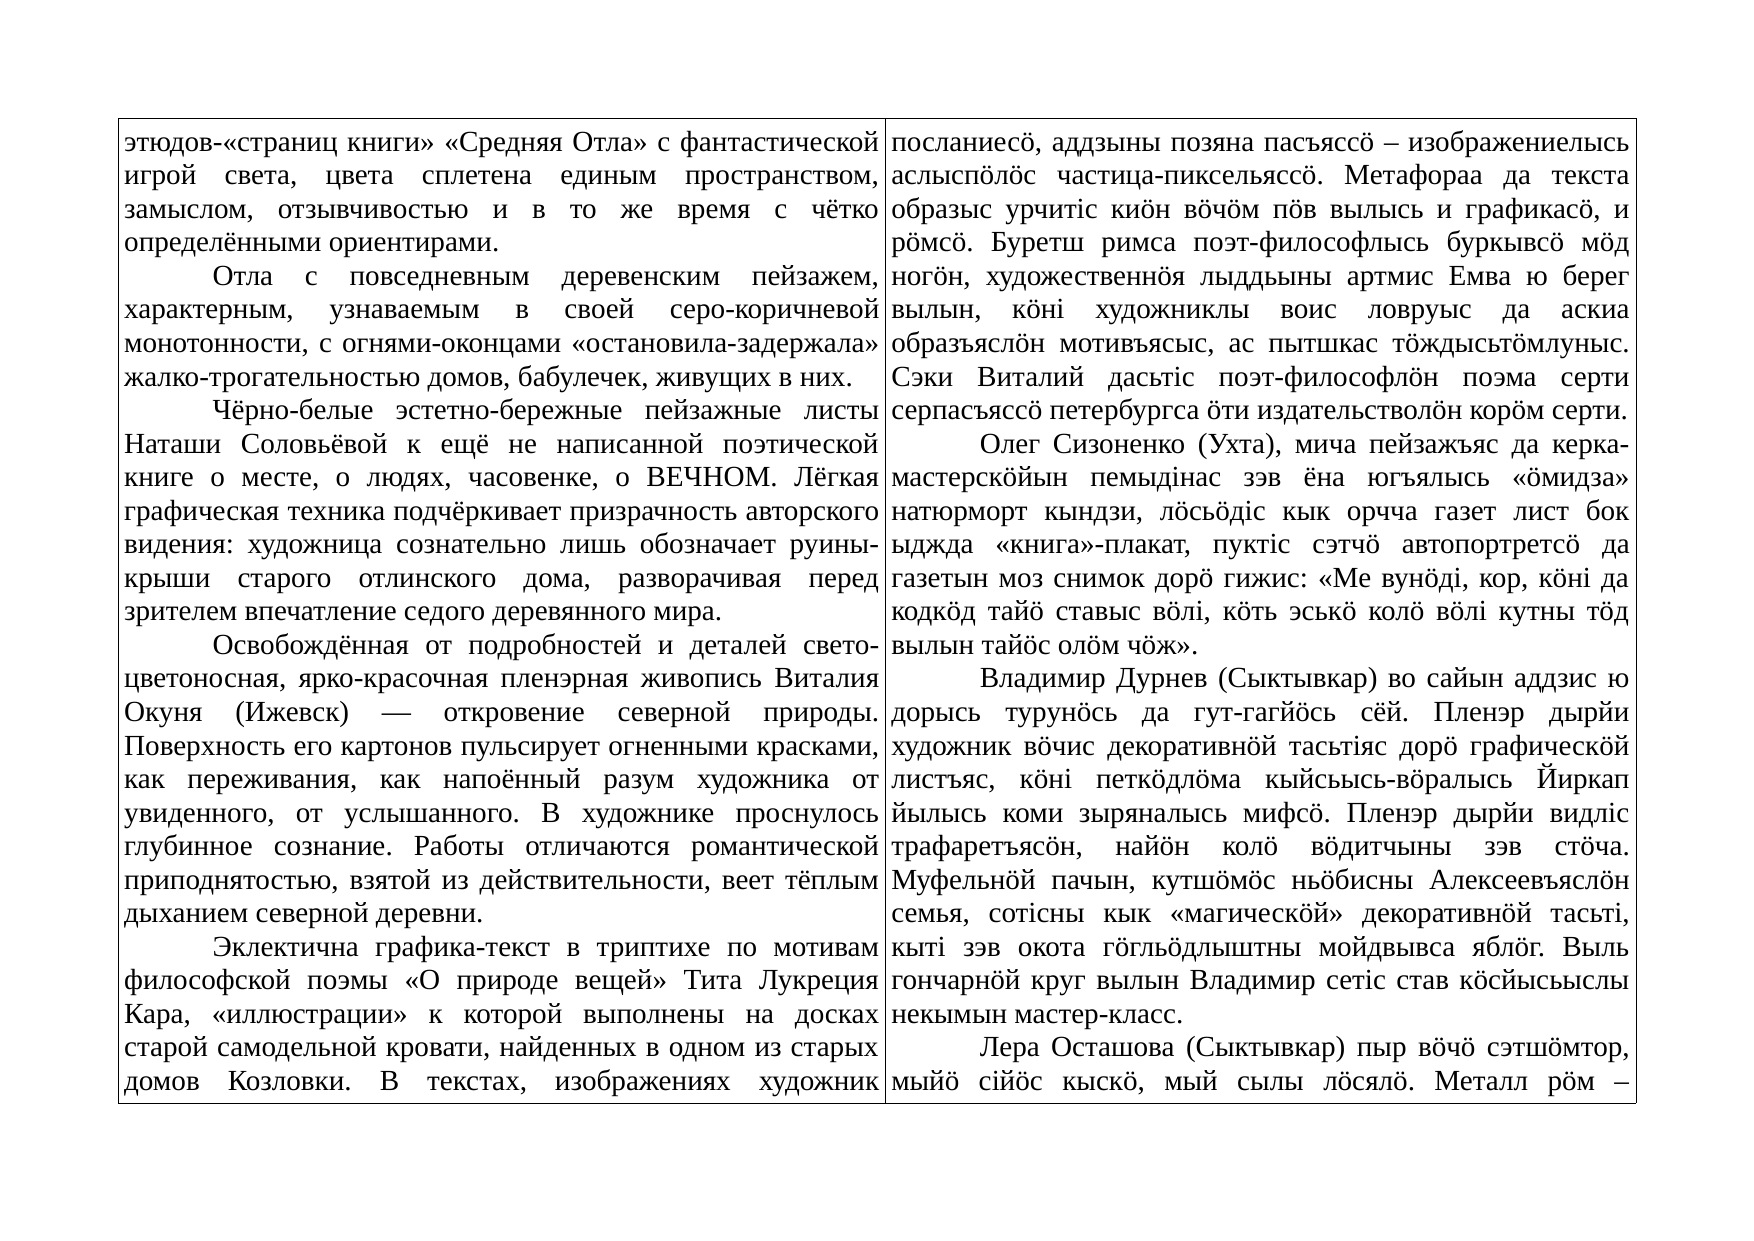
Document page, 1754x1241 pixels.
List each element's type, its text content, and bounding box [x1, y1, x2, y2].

table_header посланиесӧ, аддзыны позяна пасъяссӧ – изображениелысь аслыспӧлӧс частица-пиксельяссӧ. Метафораа да текста образыс урчитіс киӧн вӧчӧм пӧв вылысь и графикасӧ, и рӧмсӧ. Буретш римса поэт-философлысь буркывсӧ мӧд ногӧн, художественнӧя лыддьыны артмис Емва ю берег вылын, кӧні художниклы воис ловруыс да аскиа образъяслӧн мотивъясыс, ас пытшкас тӧждысьтӧмлуныс. Сэки Виталий дасьтіс поэт-философлӧн поэма серти серпасъяссӧ петербургса ӧти издательстволӧн корӧм серти. Олег Сизоненко (Ухта), мича пейзажъяс да керка-мастерскӧйын пемыдінас зэв ёна югъялысь «ӧмидза» натюрморт кындзи, лӧсьӧдіс кык орчча газет лист бок ыджда «книга»-плакат, пуктіс сэтчӧ автопортретсӧ да газетын моз снимок дорӧ гижис: «Ме вунӧді, кор, кӧні да кодкӧд тайӧ ставыс вӧлі, кӧть эськӧ колӧ вӧлі кутны тӧд вылын тайӧс олӧм чӧж». Владимир Дурнев (Сыктывкар) во сайын аддзис ю дорысь турунӧсь да гут-гагйӧсь сёй. Пленэр дырйи художник вӧчис декоративнӧй тасьтіяс дорӧ графическӧй листъяс, кӧні петкӧдлӧма кыйсьысь-вӧралысь Йиркап йылысь коми зыряналысь мифсӧ. Пленэр дырйи видліс трафаретъясӧн, найӧн колӧ вӧдитчыны зэв стӧча. Муфельнӧй пачын, кутшӧмӧс ньӧбисны Алексеевъяслӧн семья, сотісны кык «магическӧй» декоративнӧй тасьті, кыті зэв окота гӧгльӧдлыштны мойдвывса яблӧг. Выль гончарнӧй круг вылын Владимир сетіс став кӧсйысьыслы некымын мастер-класс. Лера Осташова (Сыктывкар) пыр вӧчӧ сэтшӧмтор, мыйӧ сійӧс кыскӧ, мый сылы лӧсялӧ. Металл рӧм – [886, 119, 1636, 1102]
table_header этюдов-«страниц книги» «Средняя Отла» с фантастической игрой света, цвета сплетена единым пространством, замыслом, отзывчивостью и в то же время с чётко определёнными ориентирами. Отла с повседневным деревенским пейзажем, характерным, узнаваемым в своей серо-коричневой монотонности, с огнями-оконцами «остановила-задержала» жалко-трогательностью домов, бабулечек, живущих в них. Чёрно-белые эстетно-бережные пейзажные листы Наташи Соловьёвой к ещё не написанной поэтической книге о месте, о людях, часовенке, о ВЕЧНОМ. Лёгкая графическая техника подчёркивает призрачность авторского видения: художница сознательно лишь обозначает руины-крыши старого отлинского дома, разворачивая перед зрителем впечатление седого деревянного мира. Освобождённая от подробностей и деталей свето-цветоносная, ярко-красочная пленэрная живопись Виталия Окуня (Ижевск) — откровение северной природы. Поверхность его картонов пульсирует огненными красками, как переживания, как напоённый разум художника от увиденного, от услышанного. В художнике проснулось глубинное сознание. Работы отличаются романтической приподнятостью, взятой из действительности, веет тёплым дыханием северной деревни. Эклектична графика-текст в триптихе по мотивам философской поэмы «О природе вещей» Тита Лукреция Кара, «иллюстрации» к которой выполнены на досках старой самодельной кровати, найденных в одном из старых домов Козловки. В текстах, изображениях художник [119, 119, 885, 1102]
